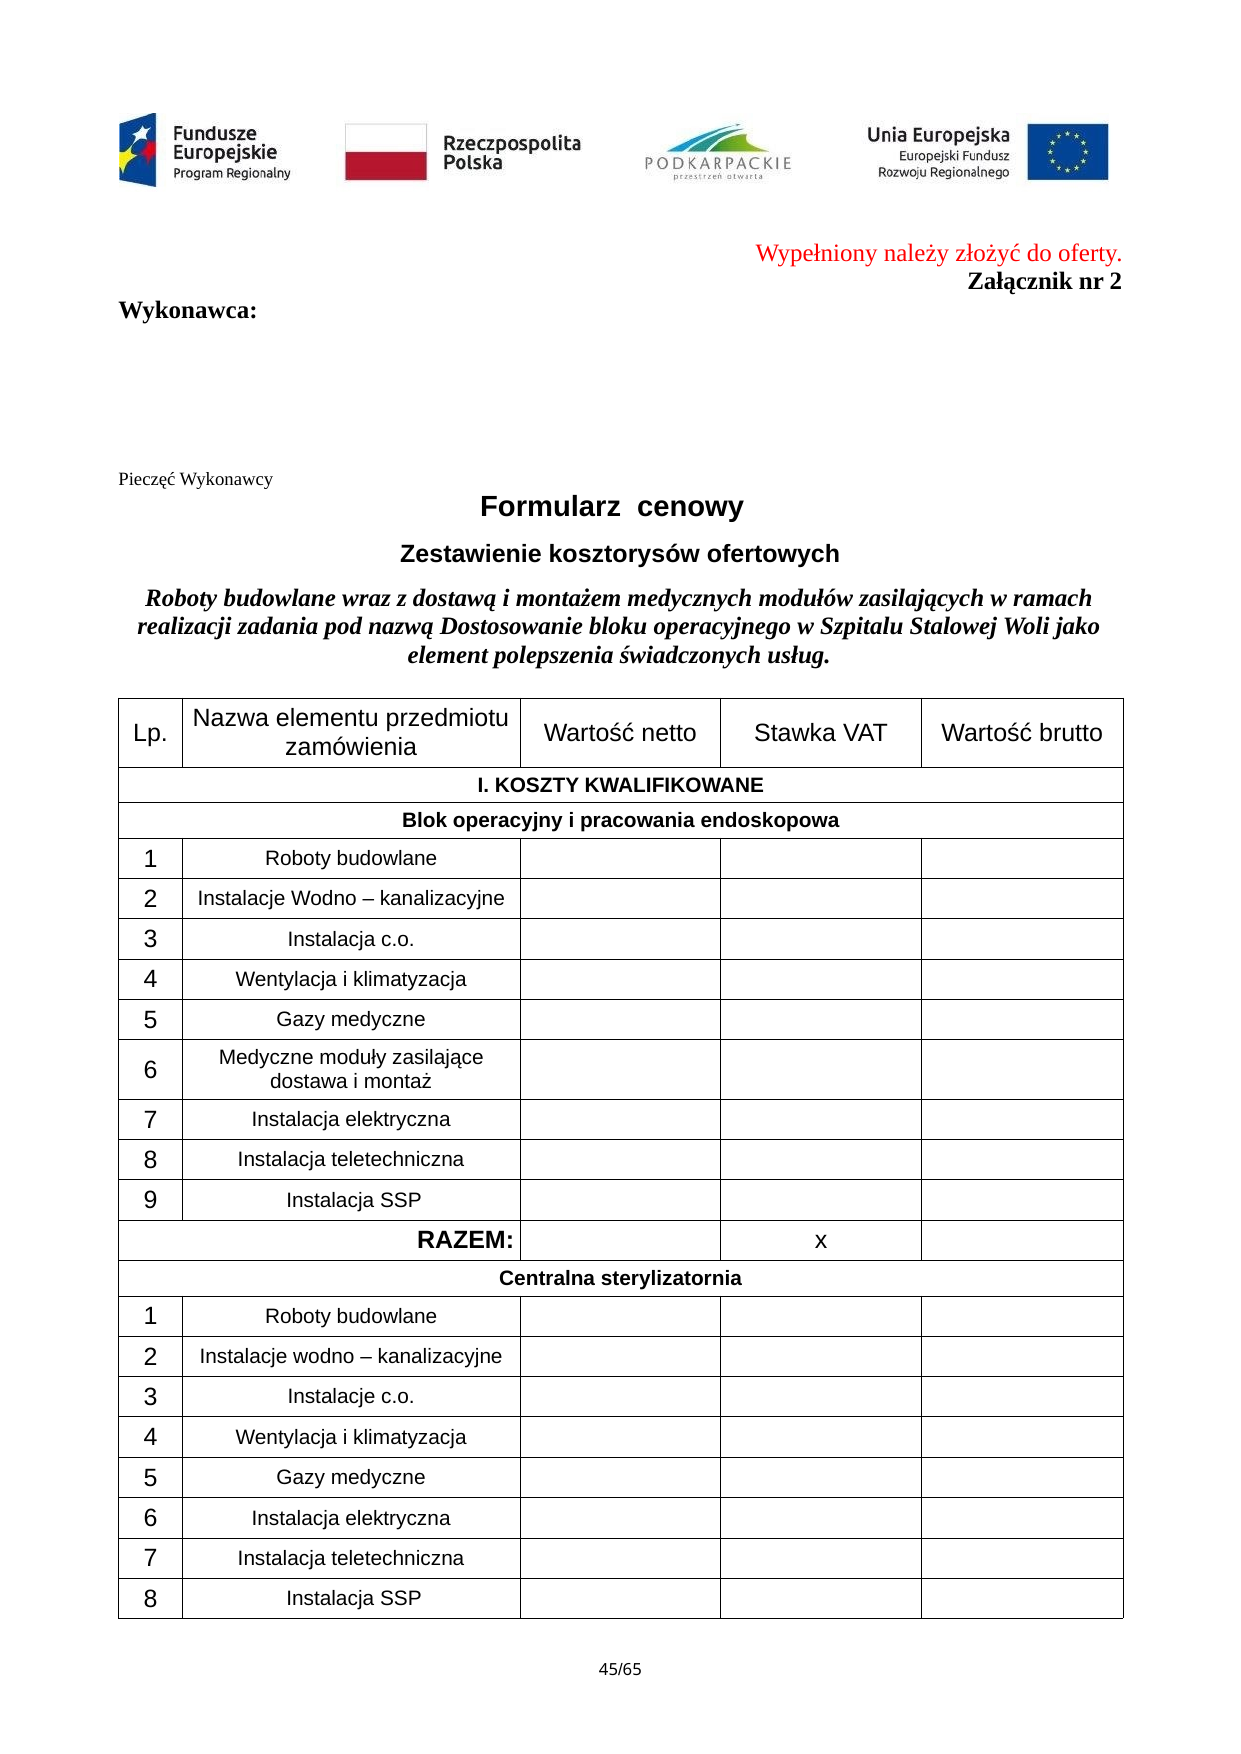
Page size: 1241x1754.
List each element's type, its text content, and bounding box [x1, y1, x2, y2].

table_cell Instalacja teletechniczna [183, 1539, 520, 1578]
picture [119, 113, 1117, 192]
table_cell [521, 1000, 720, 1039]
table_header Nazwa elementu przedmiotu zamówienia [183, 699, 520, 767]
table_cell [922, 1180, 1123, 1220]
table_cell [721, 1100, 921, 1139]
table_cell 8 [119, 1579, 182, 1618]
table_cell [922, 1417, 1123, 1457]
table_cell [922, 1140, 1123, 1179]
table_cell x [721, 1221, 921, 1260]
table_cell Instalacja SSP [183, 1180, 520, 1220]
text Zestawienie kosztorysów ofertowych [118, 539, 1122, 568]
table_cell 3 [119, 919, 182, 959]
table_cell 1 [119, 839, 182, 878]
table_cell [721, 1458, 921, 1497]
table_cell [521, 1040, 720, 1099]
table_cell [721, 1539, 921, 1578]
table_cell [922, 1458, 1123, 1497]
table_cell 7 [119, 1539, 182, 1578]
text Wykonawca: [118, 295, 1122, 324]
table_cell [721, 879, 921, 918]
table_cell [721, 919, 921, 959]
table_header Lp. [119, 699, 182, 767]
table_cell [521, 1297, 720, 1336]
table_cell [721, 1180, 921, 1220]
table_cell [721, 1337, 921, 1376]
table_cell [721, 1498, 921, 1537]
table_cell 6 [119, 1498, 182, 1537]
table_cell Gazy medyczne [183, 1458, 520, 1497]
table_cell Wentylacja i klimatyzacja [183, 1417, 520, 1457]
table_cell [922, 1539, 1123, 1578]
table_cell [521, 839, 720, 878]
table_cell [521, 1337, 720, 1376]
table_cell [922, 919, 1123, 959]
table_cell [521, 1417, 720, 1457]
table_header Wartość brutto [922, 699, 1123, 767]
table_cell [521, 1579, 720, 1618]
table_cell [521, 1458, 720, 1497]
table_cell [721, 1000, 921, 1039]
table_cell 1 [119, 1297, 182, 1336]
table_cell [721, 839, 921, 878]
table_cell Instalacja elektryczna [183, 1100, 520, 1139]
table_header Wartość netto [521, 699, 720, 767]
table_cell 7 [119, 1100, 182, 1139]
table_cell [922, 1100, 1123, 1139]
table_cell Wentylacja i klimatyzacja [183, 960, 520, 999]
table_cell Instalacja c.o. [183, 919, 520, 959]
table_cell Instalacja elektryczna [183, 1498, 520, 1537]
table_cell 4 [119, 1417, 182, 1457]
table_cell [721, 1140, 921, 1179]
text Formularz cenowy [118, 489, 1122, 523]
text Załącznik nr 2 [118, 266, 1122, 295]
table_cell [922, 960, 1123, 999]
table_cell 6 [119, 1040, 182, 1099]
table_cell [521, 960, 720, 999]
table_cell [721, 1297, 921, 1336]
table_cell 4 [119, 960, 182, 999]
table_cell 8 [119, 1140, 182, 1179]
table_cell Instalacje Wodno – kanalizacyjne [183, 879, 520, 918]
table_cell Instalacja SSP [183, 1579, 520, 1618]
table_cell I. KOSZTY KWALIFIKOWANE [119, 768, 1123, 802]
table_cell [922, 879, 1123, 918]
table_cell [721, 1579, 921, 1618]
table_cell [521, 879, 720, 918]
table_cell [521, 1180, 720, 1220]
text Roboty budowlane wraz z dostawą i montażem medycznych modułów zasilających w ramach realizacji zadania pod nazwą Dostosowanie bloku operacyjnego w Szpitalu Stalowej Woli jako element polepszenia świadczonych usług. [118, 583, 1122, 669]
table_cell [521, 1221, 720, 1260]
table_cell [922, 1337, 1123, 1376]
table_cell 9 [119, 1180, 182, 1220]
text Pieczęć Wykonawcy [118, 468, 1122, 489]
table_cell 5 [119, 1458, 182, 1497]
table_cell [922, 1579, 1123, 1618]
table_cell [922, 839, 1123, 878]
table_cell Instalacja teletechniczna [183, 1140, 520, 1179]
table_cell [521, 1140, 720, 1179]
table_cell [521, 1100, 720, 1139]
table_cell [521, 919, 720, 959]
table_cell [721, 1417, 921, 1457]
table_cell Gazy medyczne [183, 1000, 520, 1039]
table_cell [922, 1498, 1123, 1537]
table_cell [922, 1297, 1123, 1336]
table_cell [521, 1539, 720, 1578]
table_cell [721, 1377, 921, 1416]
table_cell [721, 960, 921, 999]
table_cell [521, 1377, 720, 1416]
table_cell Roboty budowlane [183, 1297, 520, 1336]
table_cell 2 [119, 1337, 182, 1376]
table_cell [922, 1040, 1123, 1099]
table_cell Instalacje wodno – kanalizacyjne [183, 1337, 520, 1376]
table_cell 3 [119, 1377, 182, 1416]
table_cell [922, 1221, 1123, 1260]
table_cell [922, 1377, 1123, 1416]
table_header Stawka VAT [721, 699, 921, 767]
table_cell Instalacje c.o. [183, 1377, 520, 1416]
table_cell [922, 1000, 1123, 1039]
table_cell Centralna sterylizatornia [119, 1261, 1123, 1296]
text Wypełniony należy złożyć do oferty. [118, 238, 1122, 266]
table_cell RAZEM: [119, 1221, 520, 1260]
table_cell 5 [119, 1000, 182, 1039]
table_cell [521, 1498, 720, 1537]
table_cell Medyczne moduły zasilające dostawa i montaż [183, 1040, 520, 1099]
table_cell Blok operacyjny i pracowania endoskopowa [119, 803, 1123, 838]
table_cell Roboty budowlane [183, 839, 520, 878]
table_cell 2 [119, 879, 182, 918]
table_cell [721, 1040, 921, 1099]
